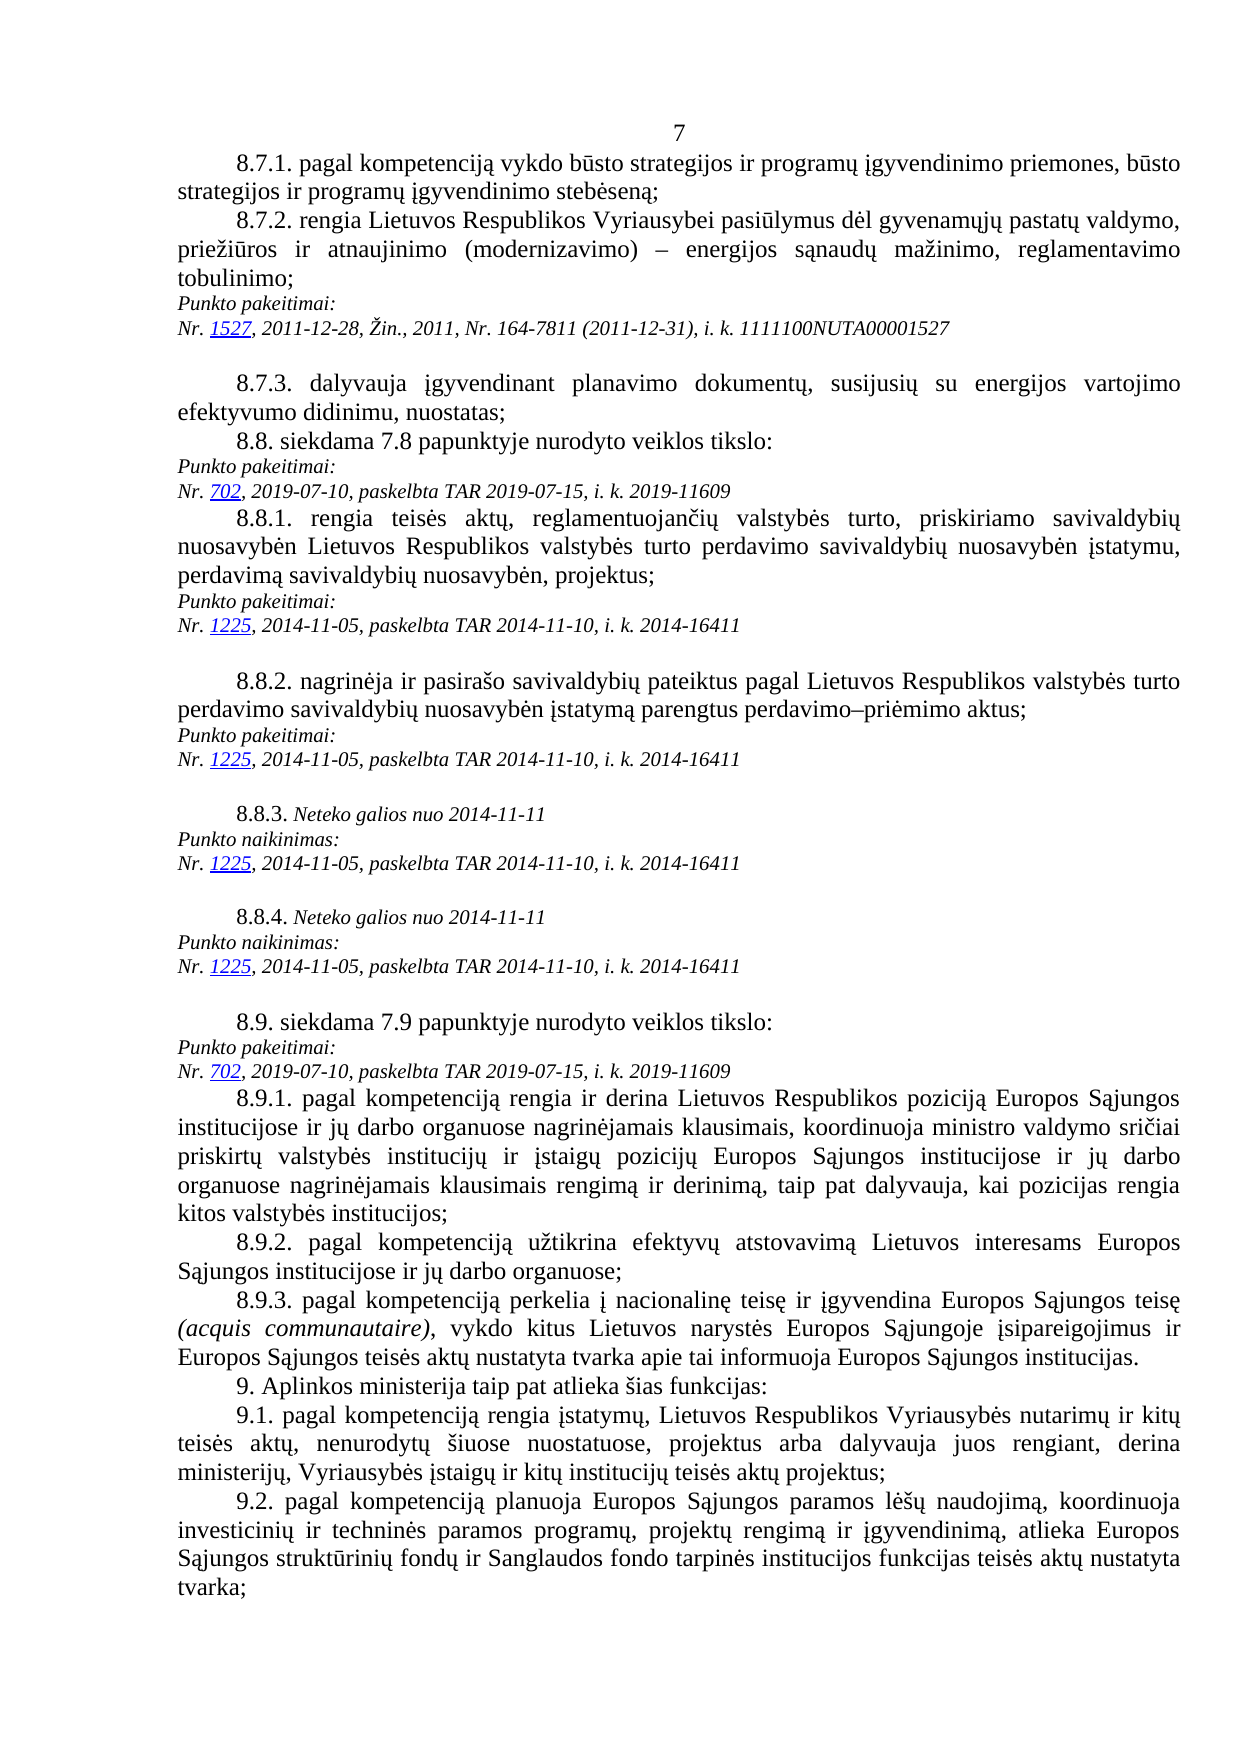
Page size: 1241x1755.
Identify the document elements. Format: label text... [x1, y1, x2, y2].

text 8.9.2. pagal kompetenciją užtikrina efektyvų atstovavimą Lietuvos interesams Europos Sąjungos institucijose ir jų darbo organuose; [177, 1227, 1181, 1285]
text Punkto pakeitimai: [177, 454, 1181, 478]
text 8.8.4. Neteko galios nuo 2014-11-11 [177, 903, 1181, 930]
text Nr. 1225, 2014-11-05, paskelbta TAR 2014-11-10, i. k. 2014-16411 [177, 613, 1181, 637]
text Nr. 702, 2019-07-10, paskelbta TAR 2019-07-15, i. k. 2019-11609 [177, 478, 1181, 503]
text Punkto naikinimas: [177, 826, 1181, 851]
text Punkto pakeitimai: [177, 723, 1181, 747]
text 8.7.1. pagal kompetenciją vykdo būsto strategijos ir programų įgyvendinimo priemones, būsto strategijos ir programų įgyvendinimo stebėseną; [177, 148, 1181, 205]
text 8.8. siekdama 7.8 papunktyje nurodyto veiklos tikslo: [177, 426, 1181, 454]
text Nr. 1225, 2014-11-05, paskelbta TAR 2014-11-10, i. k. 2014-16411 [177, 954, 1181, 978]
text 8.7.3. dalyvauja įgyvendinant planavimo dokumentų, susijusių su energijos vartojimo efektyvumo didinimu, nuostatas; [177, 368, 1181, 426]
text 8.9.1. pagal kompetenciją rengia ir derina Lietuvos Respublikos poziciją Europos Sąjungos institucijose ir jų darbo organuose nagrinėjamais klausimais, koordinuoja ministro valdymo sričiai priskirtų valstybės institucijų ir įstaigų pozicijų Europos Sąjungos institucijose ir jų darbo organuose nagrinėjamais klausimais rengimą ir derinimą, taip pat dalyvauja, kai pozicijas rengia kitos valstybės institucijos; [177, 1083, 1181, 1227]
text Punkto pakeitimai: [177, 291, 1181, 315]
text Nr. 1527, 2011-12-28, Žin., 2011, Nr. 164-7811 (2011-12-31), i. k. 1111100NUTA00001527 [177, 315, 1181, 339]
text 8.7.2. rengia Lietuvos Respublikos Vyriausybei pasiūlymus dėl gyvenamųjų pastatų valdymo, priežiūros ir atnaujinimo (modernizavimo) – energijos sąnaudų mažinimo, reglamentavimo tobulinimo; [177, 205, 1181, 291]
text 8.9.3. pagal kompetenciją perkelia į nacionalinę teisę ir įgyvendina Europos Sąjungos teisę (acquis communautaire), vykdo kitus Lietuvos narystės Europos Sąjungoje įsipareigojimus ir Europos Sąjungos teisės aktų nustatyta tvarka apie tai informuoja Europos Sąjungos institucijas. [177, 1285, 1181, 1371]
text Nr. 1225, 2014-11-05, paskelbta TAR 2014-11-10, i. k. 2014-16411 [177, 747, 1181, 771]
text 8.8.3. Neteko galios nuo 2014-11-11 [177, 800, 1181, 826]
text Punkto pakeitimai: [177, 1035, 1181, 1059]
text Nr. 702, 2019-07-10, paskelbta TAR 2019-07-15, i. k. 2019-11609 [177, 1059, 1181, 1083]
text Punkto naikinimas: [177, 930, 1181, 954]
text 8.9. siekdama 7.9 papunktyje nurodyto veiklos tikslo: [177, 1007, 1181, 1035]
text 8.8.1. rengia teisės aktų, reglamentuojančių valstybės turto, priskiriamo savivaldybių nuosavybėn Lietuvos Respublikos valstybės turto perdavimo savivaldybių nuosavybėn įstatymu, perdavimą savivaldybių nuosavybėn, projektus; [177, 503, 1181, 589]
text 8.8.2. nagrinėja ir pasirašo savivaldybių pateiktus pagal Lietuvos Respublikos valstybės turto perdavimo savivaldybių nuosavybėn įstatymą parengtus perdavimo–priėmimo aktus; [177, 666, 1181, 723]
text Punkto pakeitimai: [177, 589, 1181, 613]
text 9.1. pagal kompetenciją rengia įstatymų, Lietuvos Respublikos Vyriausybės nutarimų ir kitų teisės aktų, nenurodytų šiuose nuostatuose, projektus arba dalyvauja juos rengiant, derina ministerijų, Vyriausybės įstaigų ir kitų institucijų teisės aktų projektus; [177, 1400, 1181, 1486]
text Nr. 1225, 2014-11-05, paskelbta TAR 2014-11-10, i. k. 2014-16411 [177, 851, 1181, 874]
text 9. Aplinkos ministerija taip pat atlieka šias funkcijas: [177, 1371, 1181, 1400]
text 9.2. pagal kompetenciją planuoja Europos Sąjungos paramos lėšų naudojimą, koordinuoja investicinių ir techninės paramos programų, projektų rengimą ir įgyvendinimą, atlieka Europos Sąjungos struktūrinių fondų ir Sanglaudos fondo tarpinės institucijos funkcijas teisės aktų nustatyta tvarka; [177, 1486, 1181, 1601]
